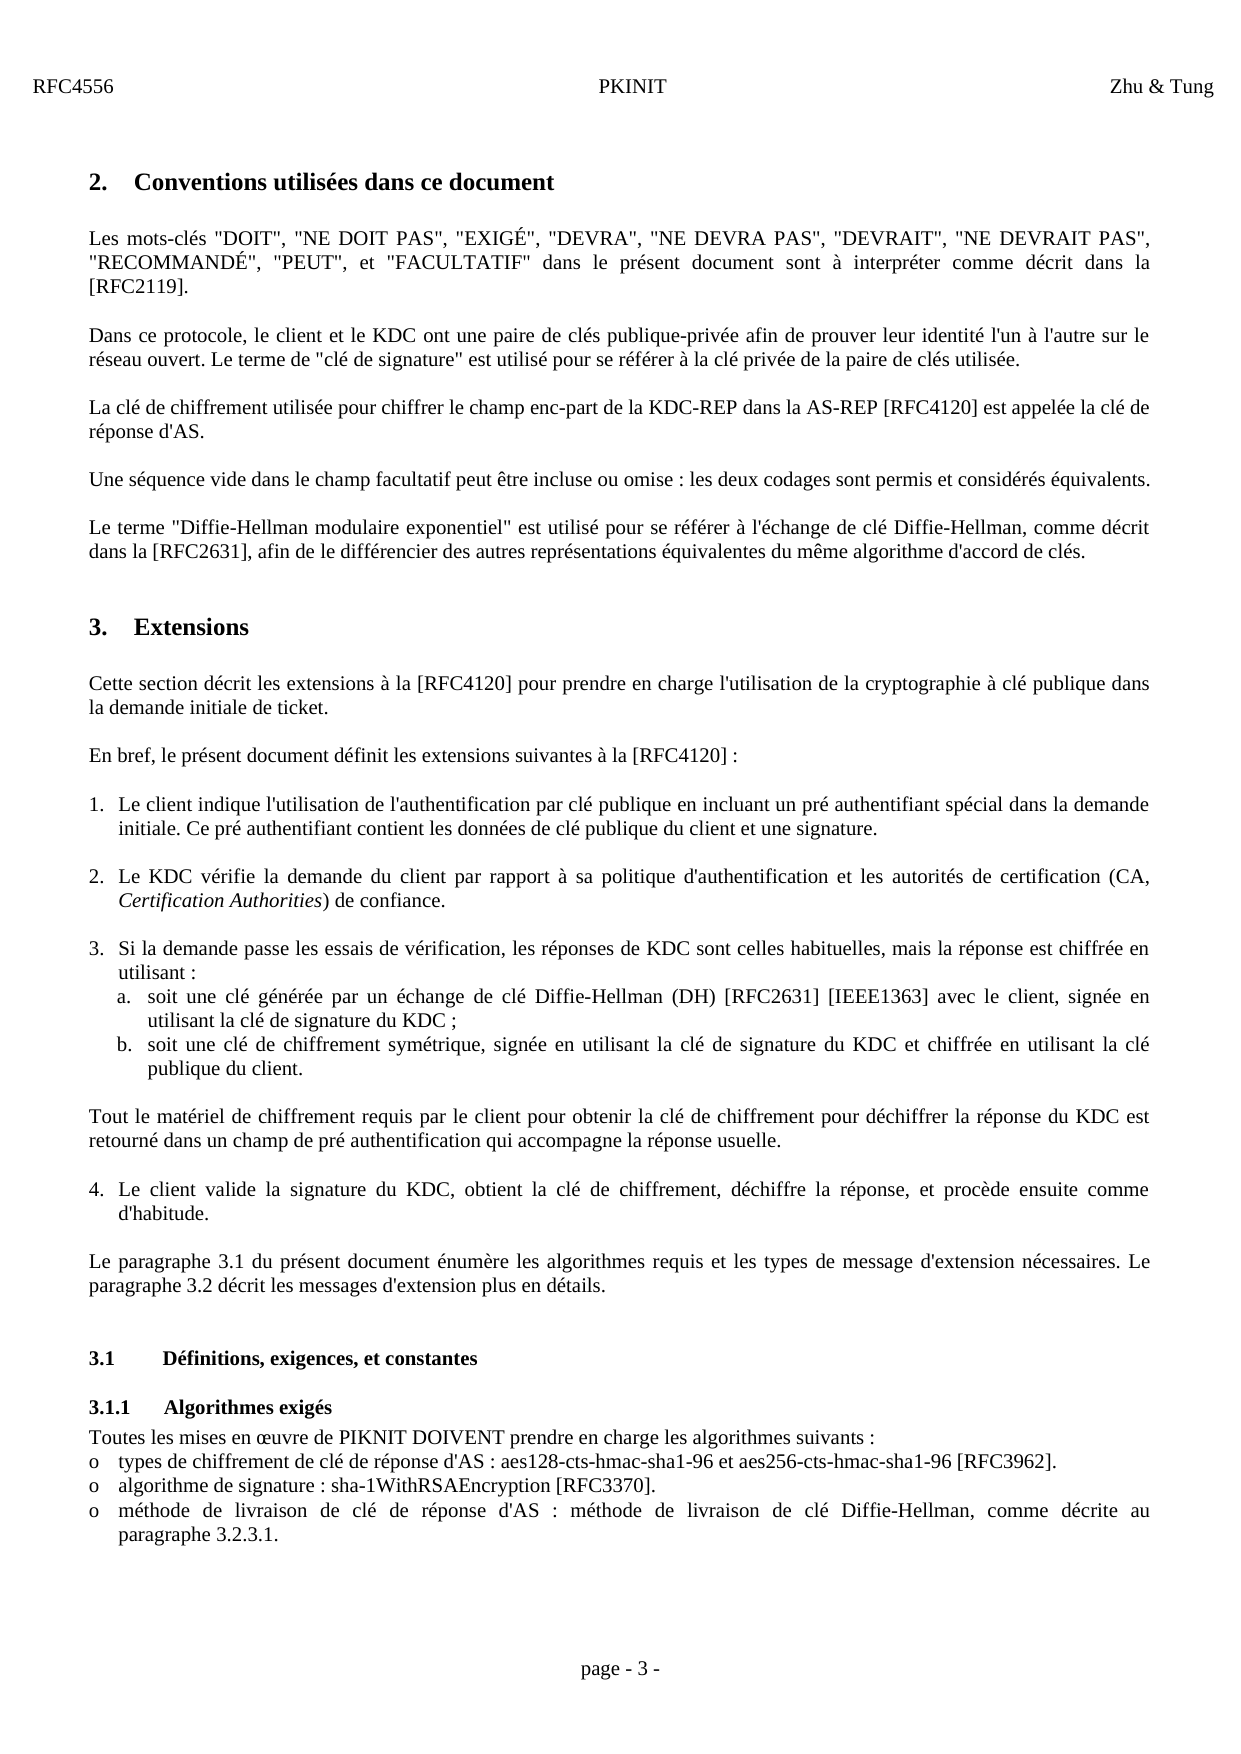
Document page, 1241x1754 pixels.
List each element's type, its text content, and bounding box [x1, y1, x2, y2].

text La clé de chiffrement utilisée pour chiffrer le champ enc-part de la KDC-REP dans la AS-REP [RFC4120] est appelée la clé de réponse d'AS. [89, 395, 1152, 443]
text 3. Si la demande passe les essais de vérification, les réponses de KDC sont celles habituelles, mais la réponse est chiffrée en utilisant : [89, 936, 1152, 984]
text Cette section décrit les extensions à la [RFC4120] pour prendre en charge l'utilisation de la cryptographie à clé publique dans la demande initiale de ticket. [89, 671, 1152, 719]
text 4. Le client valide la signature du KDC, obtient la clé de chiffrement, déchiffre la réponse, et procède ensuite comme d'habitude. [89, 1177, 1152, 1225]
text o méthode de livraison de clé de réponse d'AS : méthode de livraison de clé Diffie-Hellman, comme décrite au paragraphe 3.2.3.1. [89, 1497, 1152, 1546]
subtitle 2. Conventions utilisées dans ce document [89, 167, 1152, 196]
subtitle 3.1 Définitions, exigences, et constantes [89, 1346, 1152, 1370]
text Toutes les mises en œuvre de PIKNIT DOIVENT prendre en charge les algorithmes suivants : [89, 1425, 1152, 1449]
text Le terme "Diffie-Hellman modulaire exponentiel" est utilisé pour se référer à l'échange de clé Diffie-Hellman, comme décrit dans la [RFC2631], afin de le différencier des autres représentations équivalentes du même algorithme d'accord de clés. [89, 515, 1152, 563]
text 1. Le client indique l'utilisation de l'authentification par clé publique en incluant un pré authentifiant spécial dans la demande initiale. Ce pré authentifiant contient les données de clé publique du client et une signature. [89, 792, 1152, 840]
text o types de chiffrement de clé de réponse d'AS : aes128-cts-hmac-sha1-96 et aes256-cts-hmac-sha1-96 [RFC3962]. [89, 1449, 1152, 1473]
text o algorithme de signature : sha-1WithRSAEncryption [RFC3370]. [89, 1473, 1152, 1497]
text 2. Le KDC vérifie la demande du client par rapport à sa politique d'authentification et les autorités de certification (CA, Certification Authorities) de confiance. [89, 864, 1152, 912]
text En bref, le présent document définit les extensions suivantes à la [RFC4120] : [89, 743, 1152, 767]
text a. soit une clé générée par un échange de clé Diffie-Hellman (DH) [RFC2631] [IEEE1363] avec le client, signée en utilisant la clé de signature du KDC ; [117, 984, 1152, 1032]
text Dans ce protocole, le client et le KDC ont une paire de clés publique-privée afin de prouver leur identité l'un à l'autre sur le réseau ouvert. Le terme de "clé de signature" est utilisé pour se référer à la clé privée de la paire de clés utilisée. [89, 322, 1152, 371]
text b. soit une clé de chiffrement symétrique, signée en utilisant la clé de signature du KDC et chiffrée en utilisant la clé publique du client. [117, 1032, 1152, 1080]
text Les mots-clés "DOIT", "NE DOIT PAS", "EXIGÉ", "DEVRA", "NE DEVRA PAS", "DEVRAIT", "NE DEVRAIT PAS", "RECOMMANDÉ", "PEUT", et "FACULTATIF" dans le présent document sont à interpréter comme décrit dans la [RFC2119]. [89, 226, 1152, 298]
subtitle 3. Extensions [89, 612, 1152, 641]
text Le paragraphe 3.1 du présent document énumère les algorithmes requis et les types de message d'extension nécessaires. Le paragraphe 3.2 décrit les messages d'extension plus en détails. [89, 1249, 1152, 1297]
text Une séquence vide dans le champ facultatif peut être incluse ou omise : les deux codages sont permis et considérés équivalents. [89, 467, 1152, 491]
subtitle 3.1.1 Algorithmes exigés [89, 1395, 1152, 1419]
text Tout le matériel de chiffrement requis par le client pour obtenir la clé de chiffrement pour déchiffrer la réponse du KDC est retourné dans un champ de pré authentification qui accompagne la réponse usuelle. [89, 1104, 1152, 1152]
